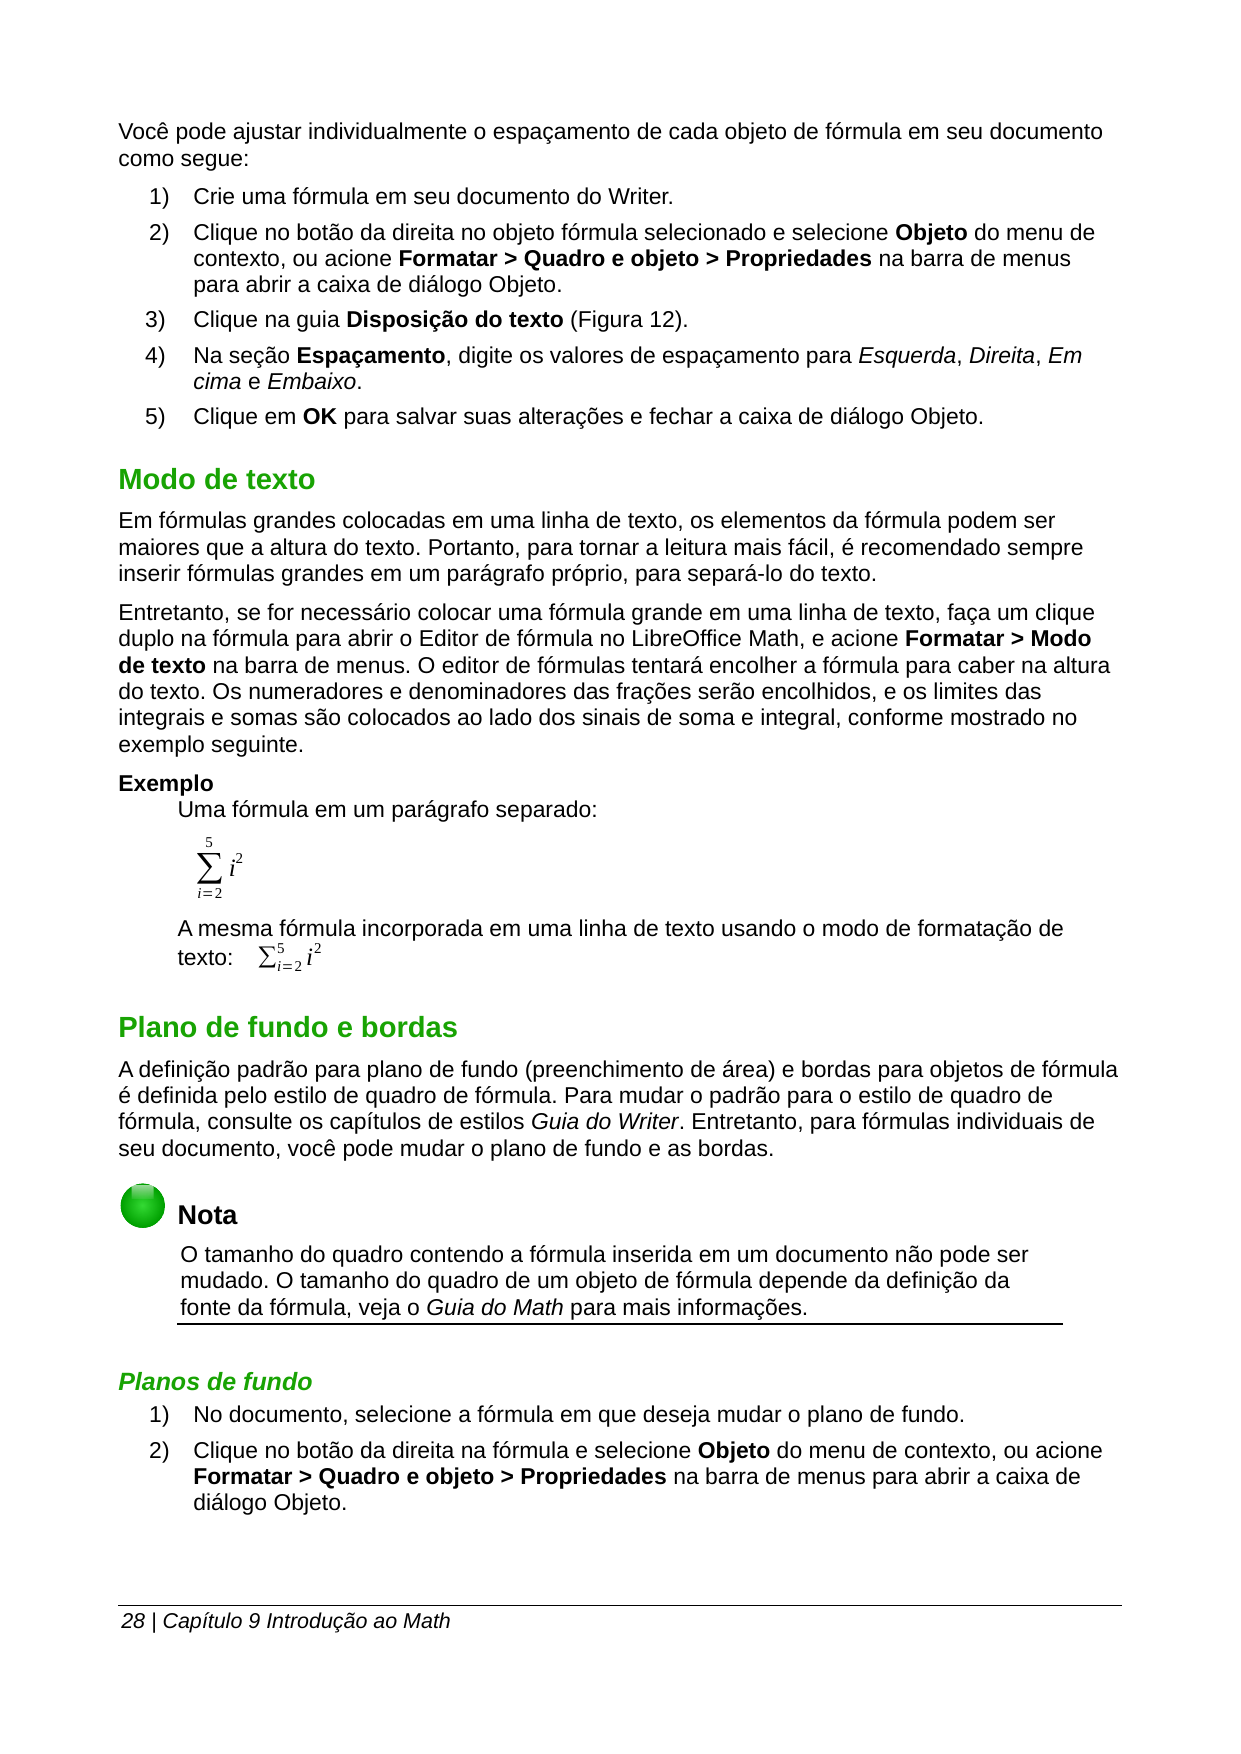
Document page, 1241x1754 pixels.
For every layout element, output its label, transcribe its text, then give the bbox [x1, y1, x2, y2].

list Crie uma fórmula em seu documento do Writer. [169, 183, 1122, 210]
text A definição padrão para plano de fundo (preenchimento de área) e bordas para objetos de fórmula é definida pelo estilo de quadro de fórmula. Para mudar o padrão para o estilo de quadro de fórmula, consulte os capítulos de estilos Guia do Writer. Entretanto, para fórmulas individuais de seu documento, você pode mudar o plano de fundo e as bordas. [118, 1056, 1122, 1161]
text O tamanho do quadro contendo a fórmula inserida em um documento não pode ser mudado. O tamanho do quadro de um objeto de fórmula depende da definição da fonte da fórmula, veja o Guia do Math para mais informações. [177, 1238, 1063, 1323]
subtitle Nota [118, 1181, 1122, 1230]
text Em fórmulas grandes colocadas em uma linha de texto, os elementos da fórmula podem ser maiores que a altura do texto. Portanto, para tornar a leitura mais fácil, é recomendado sempre inserir fórmulas grandes em um parágrafo próprio, para separá-lo do texto. [118, 507, 1122, 586]
list Clique no botão da direita na fórmula e selecione Objeto do menu de contexto, ou acione Formatar > Quadro e objeto > Propriedades na barra de menus para abrir a caixa de diálogo Objeto. [169, 1437, 1122, 1516]
text Exemplo [118, 769, 1122, 796]
list No documento, selecione a fórmula em que deseja mudar o plano de fundo. [169, 1401, 1122, 1428]
list Clique no botão da direita no objeto fórmula selecionado e selecione Objeto do menu de contexto, ou acione Formatar > Quadro e objeto > Propriedades na barra de menus para abrir a caixa de diálogo Objeto. [169, 218, 1122, 298]
list Você pode ajustar individualmente o espaçamento de cada objeto de fórmula em seu documento como segue: [118, 118, 1122, 171]
list Na seção Espaçamento, digite os valores de espaçamento para Esquerda, Direita, Em cima e Embaixo. [165, 342, 1122, 394]
list Clique na guia Disposição do texto (Figura 12). [165, 306, 1122, 333]
text Uma fórmula em um parágrafo separado: [177, 796, 1122, 822]
text A mesma fórmula incorporada em uma linha de texto usando o modo de formatação de texto: [177, 914, 1122, 974]
text Entretanto, se for necessário colocar uma fórmula grande em uma linha de texto, faça um clique duplo na fórmula para abrir o Editor de fórmula no LibreOffice Math, e acione Formatar > Modo de texto na barra de menus. O editor de fórmulas tentará encolher a fórmula para caber na altura do texto. Os numeradores e denominadores das frações serão encolhidos, e os limites das integrais e somas são colocados ao lado dos sinais de soma e integral, conforme mostrado no exemplo seguinte. [118, 599, 1122, 757]
subtitle Modo de texto [118, 462, 1122, 496]
subtitle Planos de fundo [118, 1367, 1122, 1395]
list Clique em OK para salvar suas alterações e fechar a caixa de diálogo Objeto. [165, 403, 1122, 429]
subtitle Plano de fundo e bordas [118, 1010, 1122, 1044]
